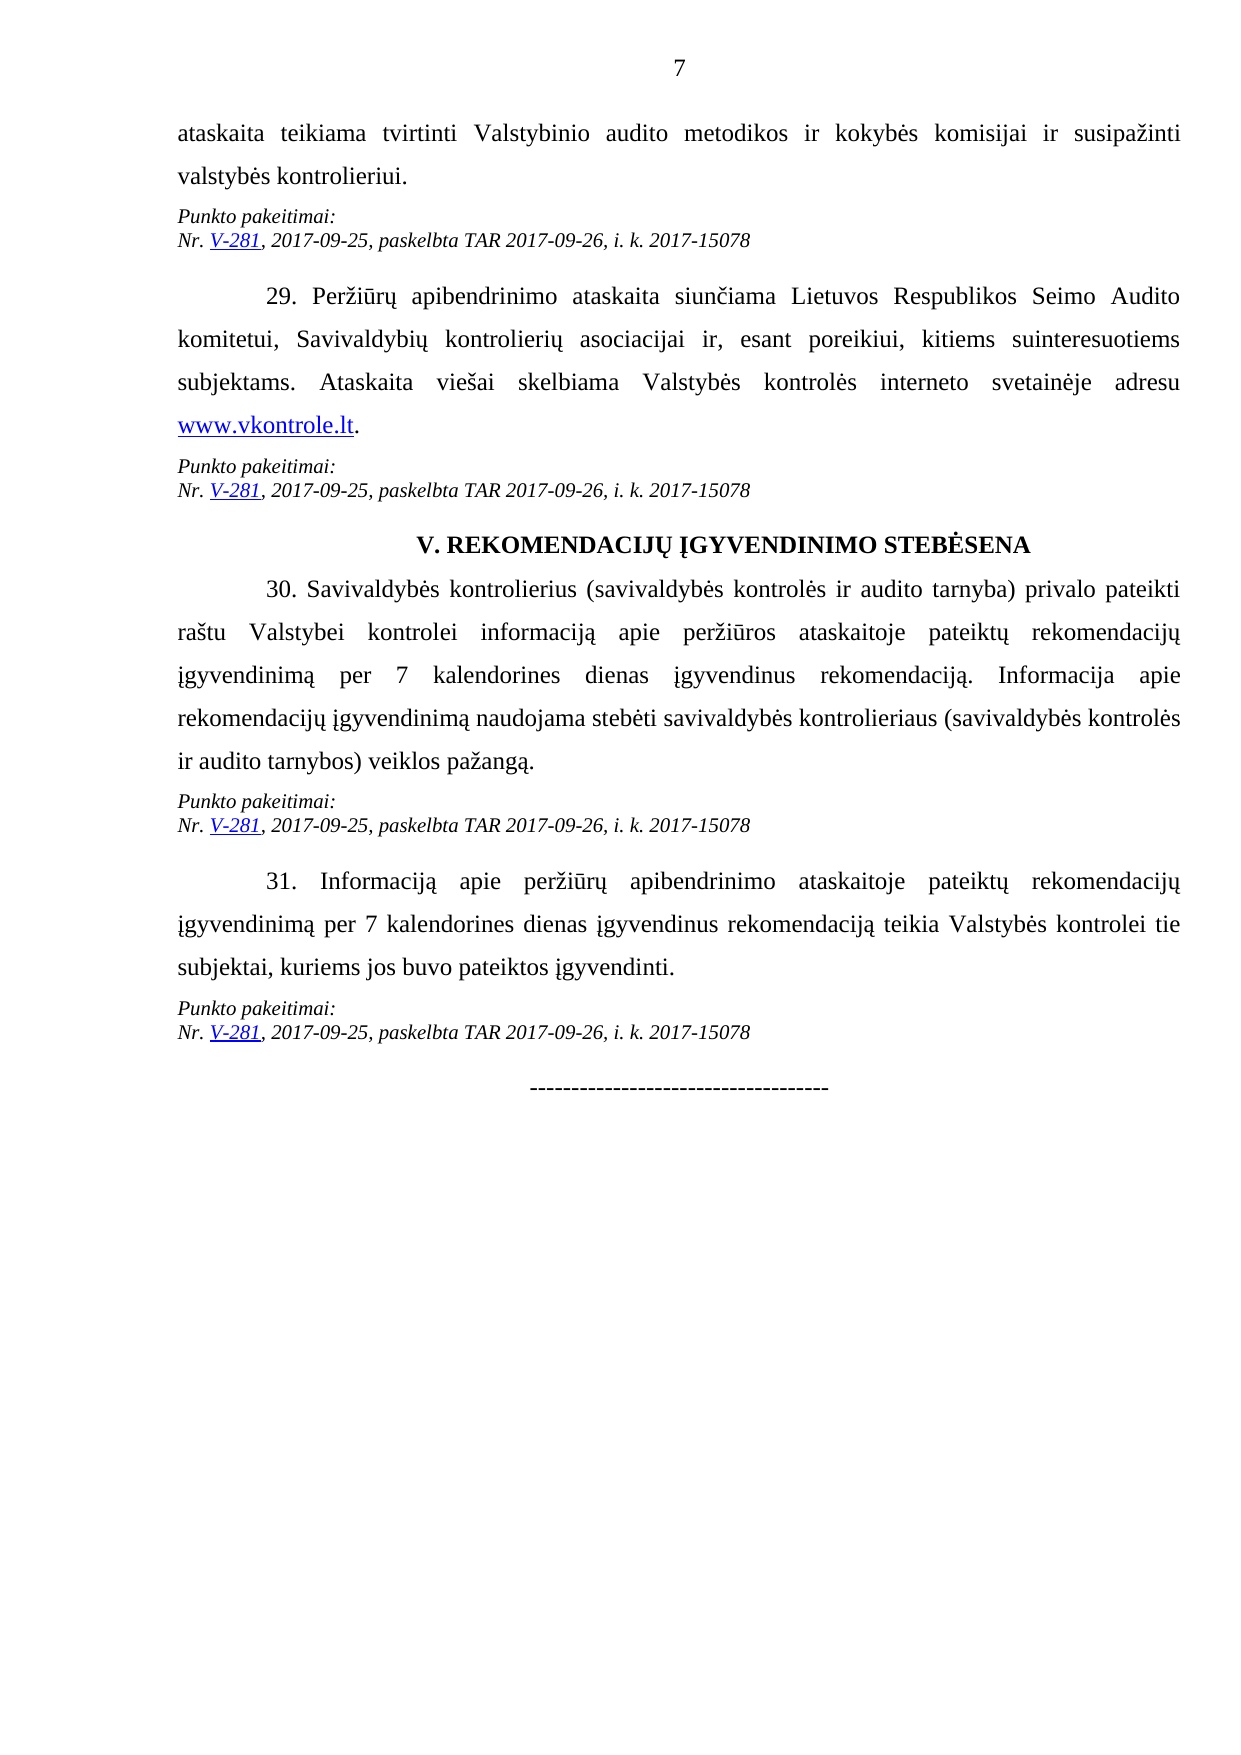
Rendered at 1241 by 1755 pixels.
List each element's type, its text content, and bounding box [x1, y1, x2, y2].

text Nr. V-281, 2017-09-25, paskelbta TAR 2017-09-26, i. k. 2017-15078 [177, 478, 1181, 502]
text ataskaita teikiama tvirtinti Valstybinio audito metodikos ir kokybės komisijai ir susipažinti valstybės kontrolieriui. [177, 118, 1181, 190]
text Punkto pakeitimai: [177, 996, 1181, 1020]
text 30. Savivaldybės kontrolierius (savivaldybės kontrolės ir audito tarnyba) privalo pateikti raštu Valstybei kontrolei informaciją apie peržiūros ataskaitoje pateiktų rekomendacijų įgyvendinimą per 7 kalendorines dienas įgyvendinus rekomendaciją. Informacija apie rekomendacijų įgyvendinimą naudojama stebėti savivaldybės kontrolieriaus (savivaldybės kontrolės ir audito tarnybos) veiklos pažangą. [177, 574, 1181, 775]
text Nr. V-281, 2017-09-25, paskelbta TAR 2017-09-26, i. k. 2017-15078 [177, 813, 1181, 837]
text Punkto pakeitimai: [177, 789, 1181, 813]
text Nr. V-281, 2017-09-25, paskelbta TAR 2017-09-26, i. k. 2017-15078 [177, 228, 1181, 252]
text 29. Peržiūrų apibendrinimo ataskaita siunčiama Lietuvos Respublikos Seimo Audito komitetui, Savivaldybių kontrolierių asociacijai ir, esant poreikiui, kitiems suinteresuotiems subjektams. Ataskaita viešai skelbiama Valstybės kontrolės interneto svetainėje adresu www.vkontrole.lt. [177, 281, 1181, 439]
text Nr. V-281, 2017-09-25, paskelbta TAR 2017-09-26, i. k. 2017-15078 [177, 1020, 1181, 1044]
text ------------------------------------ [177, 1072, 1181, 1101]
text 31. Informaciją apie peržiūrų apibendrinimo ataskaitoje pateiktų rekomendacijų įgyvendinimą per 7 kalendorines dienas įgyvendinus rekomendaciją teikia Valstybės kontrolei tie subjektai, kuriems jos buvo pateiktos įgyvendinti. [177, 866, 1181, 981]
text Punkto pakeitimai: [177, 204, 1181, 228]
text V. REKOMENDACIJŲ ĮGYVENDINIMO STEBĖSENA [177, 531, 1181, 559]
text Punkto pakeitimai: [177, 454, 1181, 478]
